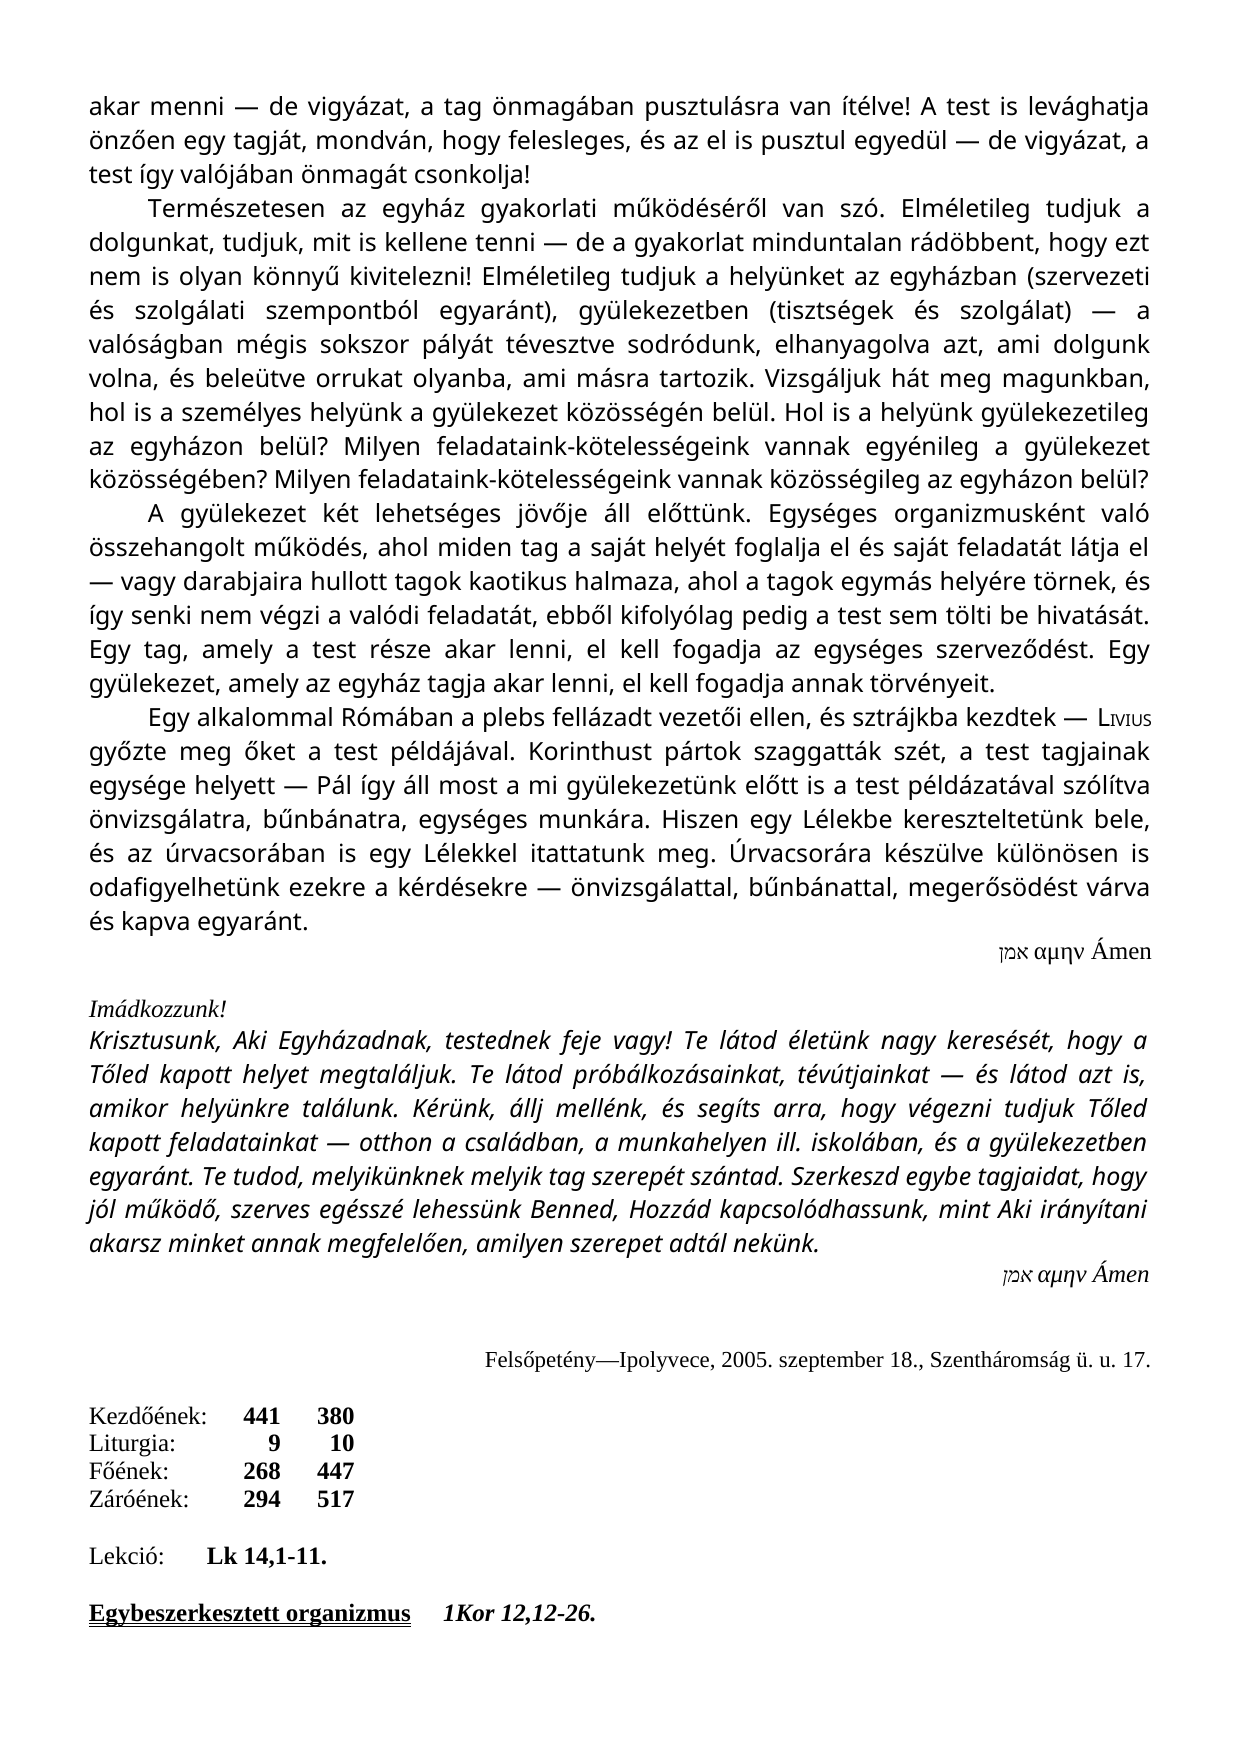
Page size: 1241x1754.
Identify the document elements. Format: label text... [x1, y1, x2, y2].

text Egy alkalommal Rómában a plebs fellázadt vezetői ellen, és sztrájkba kezdtek — Livius győzte meg őket a test példájával. Korinthust pártok szaggatták szét, a test tagjainak egysége helyett — Pál így áll most a mi gyülekezetünk előtt is a test példázatával szólítva önvizsgálatra, bűnbánatra, egységes munkára. Hiszen egy Lélekbe kereszteltetünk bele, és az úrvacsorában is egy Lélekkel itattatunk meg. Úrvacsorára készülve különösen is odafigyelhetünk ezekre a kérdésekre — önvizsgálattal, bűnbánattal, megerősödést várva és kapva egyaránt. [88, 700, 1152, 937]
text Főének: 268 447 [88, 1457, 1152, 1485]
text Záróének: 294 517 [88, 1485, 1152, 1513]
text Imádkozzunk! [88, 995, 1152, 1022]
text Liturgia: 9 10 [88, 1429, 1152, 1457]
text Lekció: Lk 14,1-11. [88, 1542, 1152, 1570]
text אמן αμην Ámen [88, 937, 1152, 965]
text Természetesen az egyház gyakorlati működéséről van szó. Elméletileg tudjuk a dolgunkat, tudjuk, mit is kellene tenni — de a gyakorlat minduntalan rádöbbent, hogy ezt nem is olyan könnyű kivitelezni! Elméletileg tudjuk a helyünket az egyházban (szervezeti és szolgálati szempontból egyaránt), gyülekezetben (tisztségek és szolgálat) — a valóságban mégis sokszor pályát tévesztve sodródunk, elhanyagolva azt, ami dolgunk volna, és beleütve orrukat olyanba, ami másra tartozik. Vizsgáljuk hát meg magunkban, hol is a személyes helyünk a gyülekezet közösségén belül. Hol is a helyünk gyülekezetileg az egyházon belül? Milyen feladataink-kötelességeink vannak egyénileg a gyülekezet közösségében? Milyen feladataink-kötelességeink vannak közösségileg az egyházon belül? [88, 190, 1152, 496]
text Kezdőének: 441 380 [88, 1402, 1152, 1429]
text akar menni — de vigyázat, a tag önmagában pusztulásra van ítélve! A test is levághatja önzően egy tagját, mondván, hogy felesleges, és az el is pusztul egyedül — de vigyázat, a test így valójában önmagát csonkolja! [88, 88, 1152, 190]
text A gyülekezet két lehetséges jövője áll előttünk. Egységes organizmusként való összehangolt működés, ahol miden tag a saját helyét foglalja el és saját feladatát látja el — vagy darabjaira hullott tagok kaotikus halmaza, ahol a tagok egymás helyére törnek, és így senki nem végzi a valódi feladatát, ebből kifolyólag pedig a test sem tölti be hivatását. Egy tag, amely a test része akar lenni, el kell fogadja az egységes szerveződést. Egy gyülekezet, amely az egyház tagja akar lenni, el kell fogadja annak törvényeit. [88, 496, 1152, 700]
text Egybeszerkesztett organizmus 1Kor 12,12-26. [88, 1599, 1152, 1627]
text אמן αμην Ámen [88, 1260, 1152, 1288]
text Krisztusunk, Aki Egyházadnak, testednek feje vagy! Te látod életünk nagy keresését, hogy a Tőled kapott helyet megtaláljuk. Te látod próbálkozásainkat, tévútjainkat — és látod azt is, amikor helyünkre találunk. Kérünk, állj mellénk, és segíts arra, hogy végezni tudjuk Tőled kapott feladatainkat — otthon a családban, a munkahelyen ill. iskolában, és a gyülekezetben egyaránt. Te tudod, melyikünknek melyik tag szerepét szántad. Szerkeszd egybe tagjaidat, hogy jól működő, szerves egésszé lehessünk Benned, Hozzád kapcsolódhassunk, mint Aki irányítani akarsz minket annak megfelelően, amilyen szerepet adtál nekünk. [88, 1022, 1152, 1260]
text Felsőpetény―Ipolyvece, 2005. szeptember 18., Szentháromság ü. u. 17. [88, 1347, 1152, 1372]
